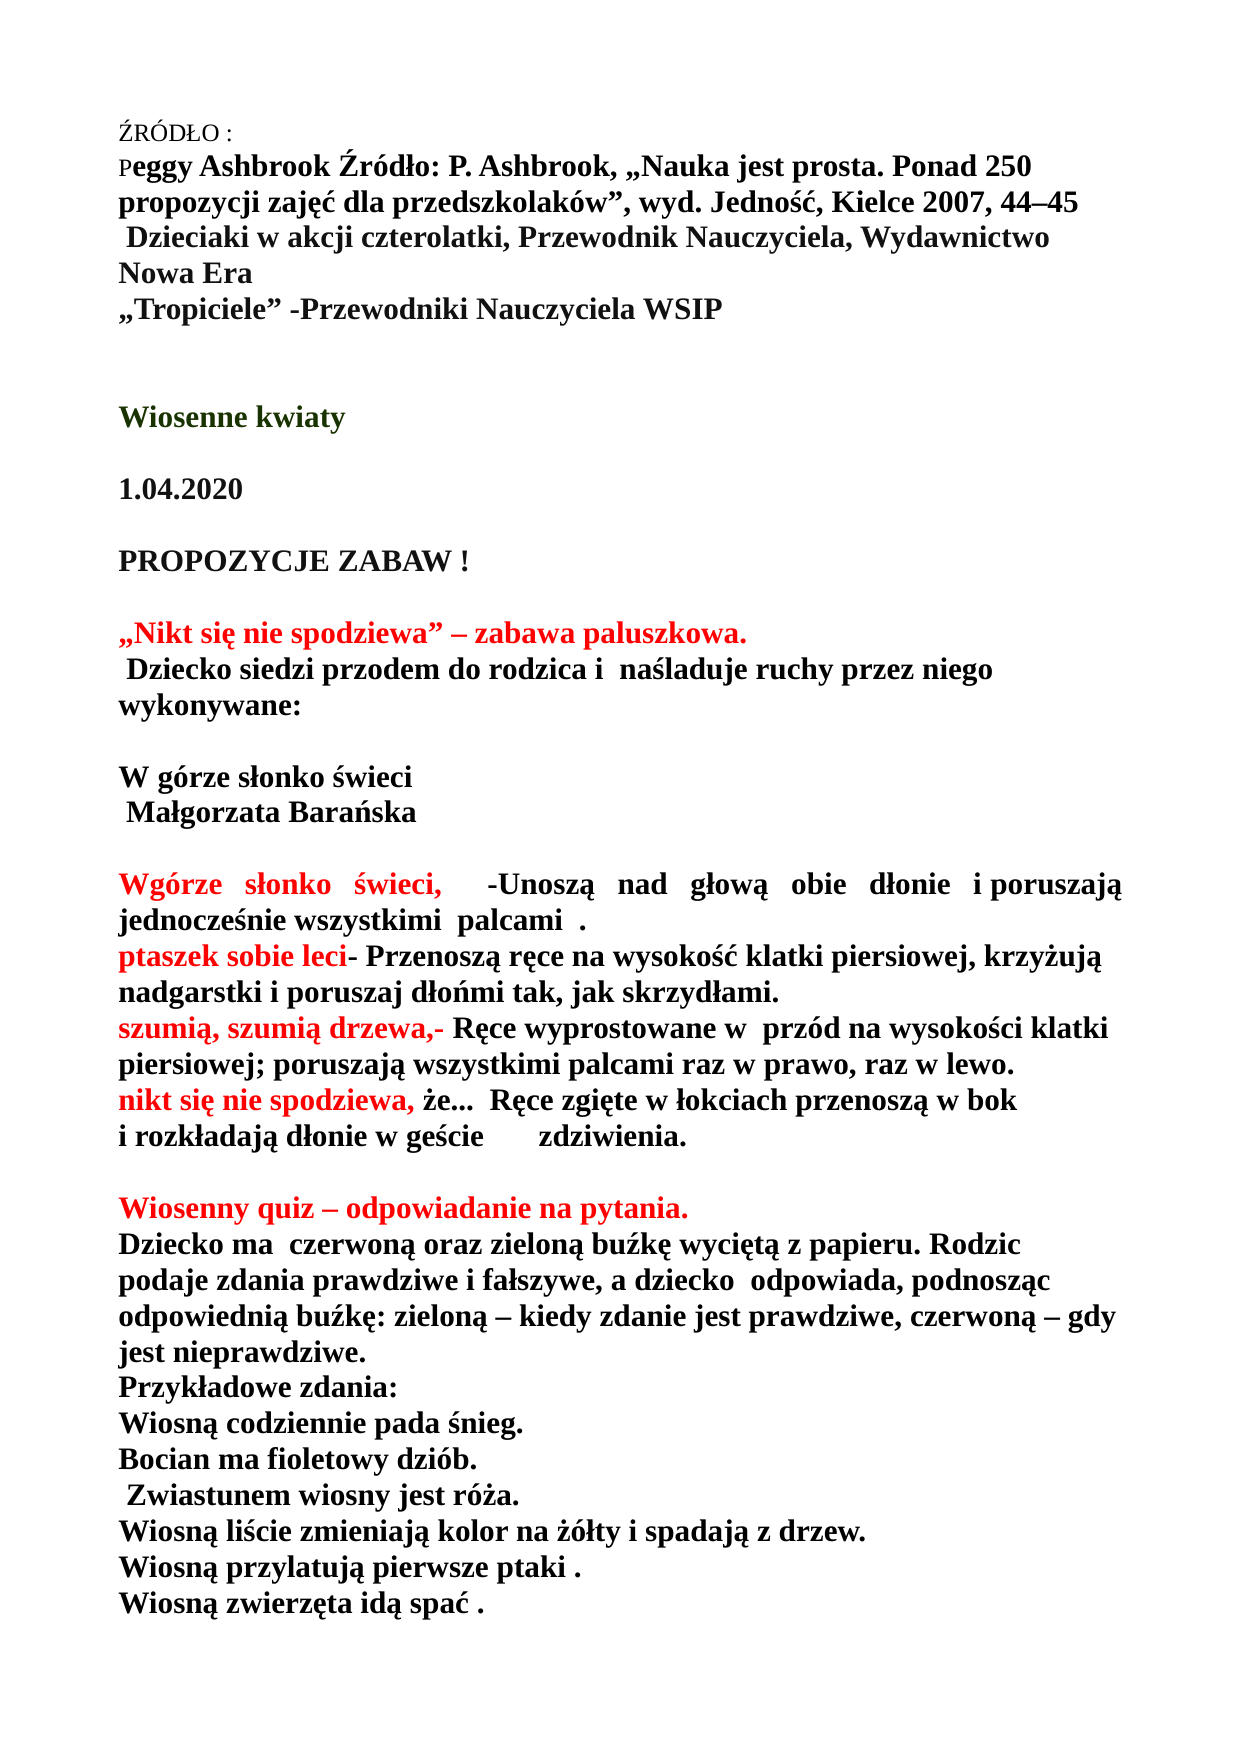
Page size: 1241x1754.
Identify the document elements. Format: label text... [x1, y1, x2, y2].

text PROPOZYCJE ZABAW ! [118, 542, 1122, 578]
text szumią, szumią drzewa,- Ręce wyprostowane w przód na wysokości klatki piersiowej; poruszają wszystkimi palcami raz w prawo, raz w lewo. [118, 1009, 1122, 1081]
text Zwiastunem wiosny jest róża. [118, 1477, 1122, 1512]
text Dziecko ma czerwoną oraz zieloną buźkę wyciętą z papieru. Rodzic podaje zdania prawdziwe i fałszywe, a dziecko odpowiada, podnosząc odpowiednią buźkę: zieloną – kiedy zdanie jest prawdziwe, czerwoną – gdy jest nieprawdziwe. [118, 1225, 1122, 1369]
text Małgorzata Barańska [118, 794, 1122, 830]
text 1.04.2020 [118, 470, 1122, 506]
text Wiosenny quiz – odpowiadanie na pytania. [118, 1189, 1122, 1225]
text Wiosną zwierzęta idą spać . [118, 1584, 1122, 1620]
text Wiosną liście zmieniają kolor na żółty i spadają z drzew. [118, 1512, 1122, 1548]
text Peggy Ashbrook Źródło: P. Ashbrook, „Nauka jest prosta. Ponad 250 propozycji zajęć dla przedszkolaków”, wyd. Jedność, Kielce 2007, 44–45 [118, 147, 1122, 219]
text nikt się nie spodziewa, że... Ręce zgięte w łokciach przenoszą w bok i rozkładają dłonie w geście zdziwienia. [118, 1081, 1122, 1153]
text Dziecko siedzi przodem do rodzica i naśladuje ruchy przez niego wykonywane: [118, 650, 1122, 722]
text Dzieciaki w akcji czterolatki, Przewodnik Nauczyciela, Wydawnictwo Nowa Era [118, 219, 1122, 291]
text Bocian ma fioletowy dziób. [118, 1441, 1122, 1477]
text Wgórze słonko świeci, -Unoszą nad głową obie dłonie i poruszają jednocześnie wszystkimi palcami . [118, 866, 1122, 937]
text Wiosną przylatują pierwsze ptaki . [118, 1548, 1122, 1584]
text ptaszek sobie leci- Przenoszą ręce na wysokość klatki piersiowej, krzyżują nadgarstki i poruszaj dłońmi tak, jak skrzydłami. [118, 937, 1122, 1009]
text „Tropiciele” -Przewodniki Nauczyciela WSIP [118, 291, 1122, 327]
text Wiosenne kwiaty [118, 398, 1122, 434]
text „Nikt się nie spodziewa” – zabawa paluszkowa. [118, 614, 1122, 650]
text ŹRÓDŁO : [118, 118, 1122, 147]
text Przykładowe zdania: [118, 1369, 1122, 1405]
text W górze słonko świeci [118, 758, 1122, 794]
text Wiosną codziennie pada śnieg. [118, 1405, 1122, 1441]
